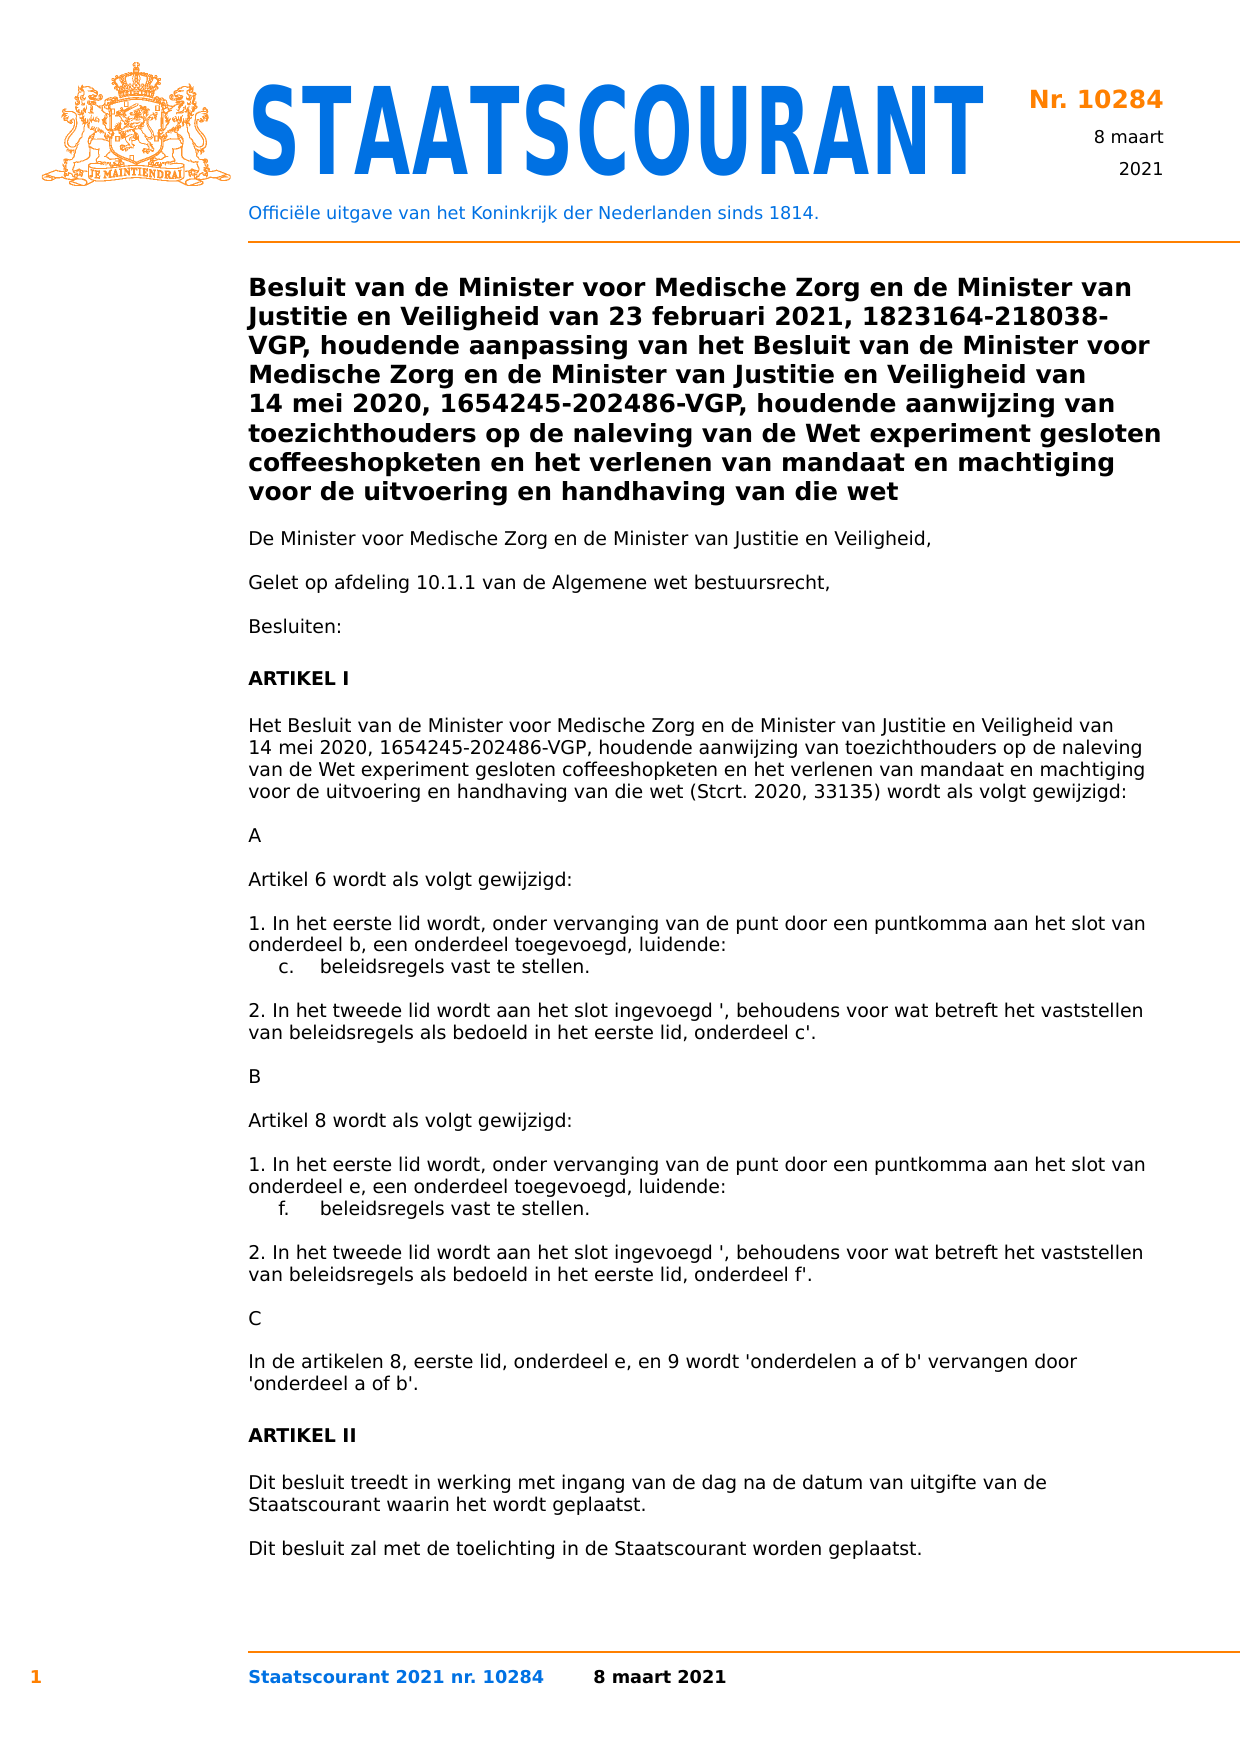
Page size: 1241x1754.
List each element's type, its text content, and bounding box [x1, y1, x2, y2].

table_cell 2021 [998, 153, 1240, 203]
text In de artikelen 8, eerste lid, onderdeel e, en 9 wordt 'onderdelen a of b' vervangen door 'onderdeel a of b'. [248, 1351, 1163, 1395]
table_header Nr. 10284 [998, 62, 1240, 121]
text c. beleidsregels vast te stellen. [278, 956, 1163, 978]
text Artikel 8 wordt als volgt gewijzigd: [248, 1110, 1163, 1132]
text De Minister voor Medische Zorg en de Minister van Justitie en Veiligheid, [248, 528, 1163, 550]
text A [248, 825, 1163, 847]
text Artikel 6 wordt als volgt gewijzigd: [248, 868, 1163, 891]
text 2. In het tweede lid wordt aan het slot ingevoegd ', behoudens voor wat betreft het vaststellen van beleidsregels als bedoeld in het eerste lid, onderdeel c'. [248, 1000, 1163, 1044]
text C [248, 1307, 1163, 1329]
text Dit besluit treedt in werking met ingang van de dag na de datum van uitgifte van de Staatscourant waarin het wordt geplaatst. [248, 1472, 1163, 1516]
table_header STAATSCOURANT [248, 62, 998, 203]
table_header [25, 62, 248, 241]
text Gelet op afdeling 10.1.1 van de Algemene wet bestuursrecht, [248, 572, 1163, 594]
text f. beleidsregels vast te stellen. [278, 1198, 1163, 1220]
text 1. In het eerste lid wordt, onder vervanging van de punt door een puntkomma aan het slot van onderdeel e, een onderdeel toegevoegd, luidende: [248, 1154, 1163, 1198]
text 1. In het eerste lid wordt, onder vervanging van de punt door een puntkomma aan het slot van onderdeel b, een onderdeel toegevoegd, luidende: [248, 912, 1163, 956]
table_cell Officiële uitgave van het Koninkrijk der Nederlanden sinds 1814. [248, 203, 1240, 241]
text 2. In het tweede lid wordt aan het slot ingevoegd ', behoudens voor wat betreft het vaststellen van beleidsregels als bedoeld in het eerste lid, onderdeel f'. [248, 1242, 1163, 1286]
text Het Besluit van de Minister voor Medische Zorg en de Minister van Justitie en Veiligheid van 14 mei 2020, 1654245-202486-VGP, houdende aanwijzing van toezichthouders op de naleving van de Wet experiment gesloten coffeeshopketen en het verlenen van mandaat en machtiging voor de uitvoering en handhaving van die wet (Stcrt. 2020, 33135) wordt als volgt gewijzigd: [248, 715, 1163, 803]
text B [248, 1066, 1163, 1088]
picture [41, 62, 231, 186]
subtitle ARTIKEL I [248, 668, 1163, 690]
subtitle ARTIKEL II [248, 1425, 1163, 1447]
table_cell 8 maart [998, 121, 1240, 153]
text Dit besluit zal met de toelichting in de Staatscourant worden geplaatst. [248, 1538, 1163, 1560]
text Besluiten: [248, 616, 1163, 638]
subtitle Besluit van de Minister voor Medische Zorg en de Minister van Justitie en Veiligheid van 23 februari 2021, 1823164-218038-VGP, houdende aanpassing van het Besluit van de Minister voor Medische Zorg en de Minister van Justitie en Veiligheid van 14 mei 2020, 1654245-202486-VGP, houdende aanwijzing van toezichthouders op de naleving van de Wet experiment gesloten coffeeshopketen en het verlenen van mandaat en machtiging voor de uitvoering en handhaving van die wet [248, 273, 1163, 506]
